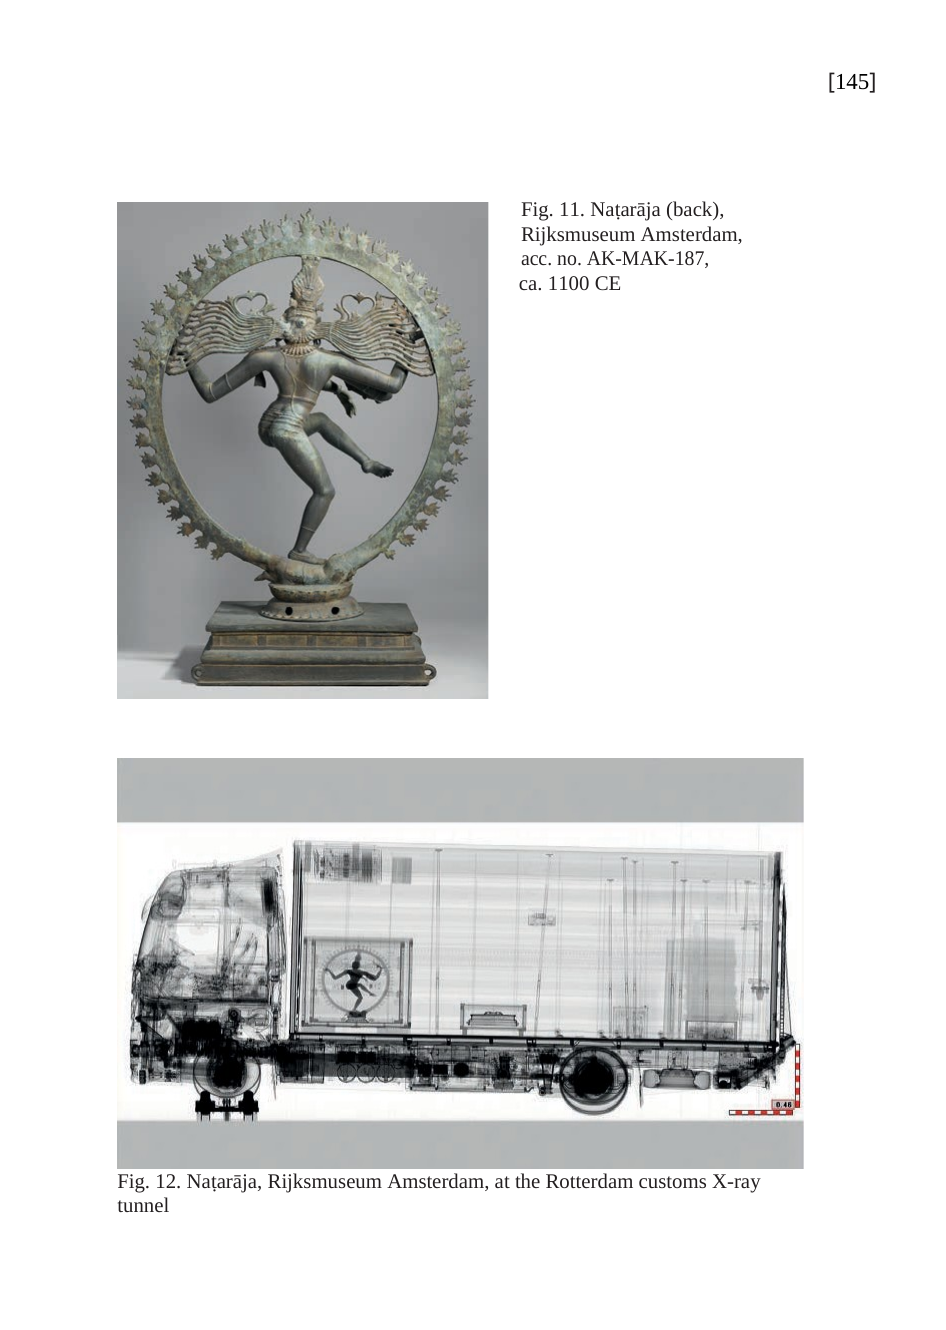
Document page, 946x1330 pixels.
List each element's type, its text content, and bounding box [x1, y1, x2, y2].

picture [117, 202, 489, 699]
text Fig. 11. Naṭarāja (back), Rijksmuseum Amsterdam, acc. no. AK-MAK-187, [521, 197, 772, 270]
text ca. 1100 CE [517, 271, 623, 295]
picture [117, 758, 804, 1169]
text Fig. 12. Naṭarāja, Rijksmuseum Amsterdam, at the Rotterdam customs X-ray tunnel [117, 1169, 772, 1217]
